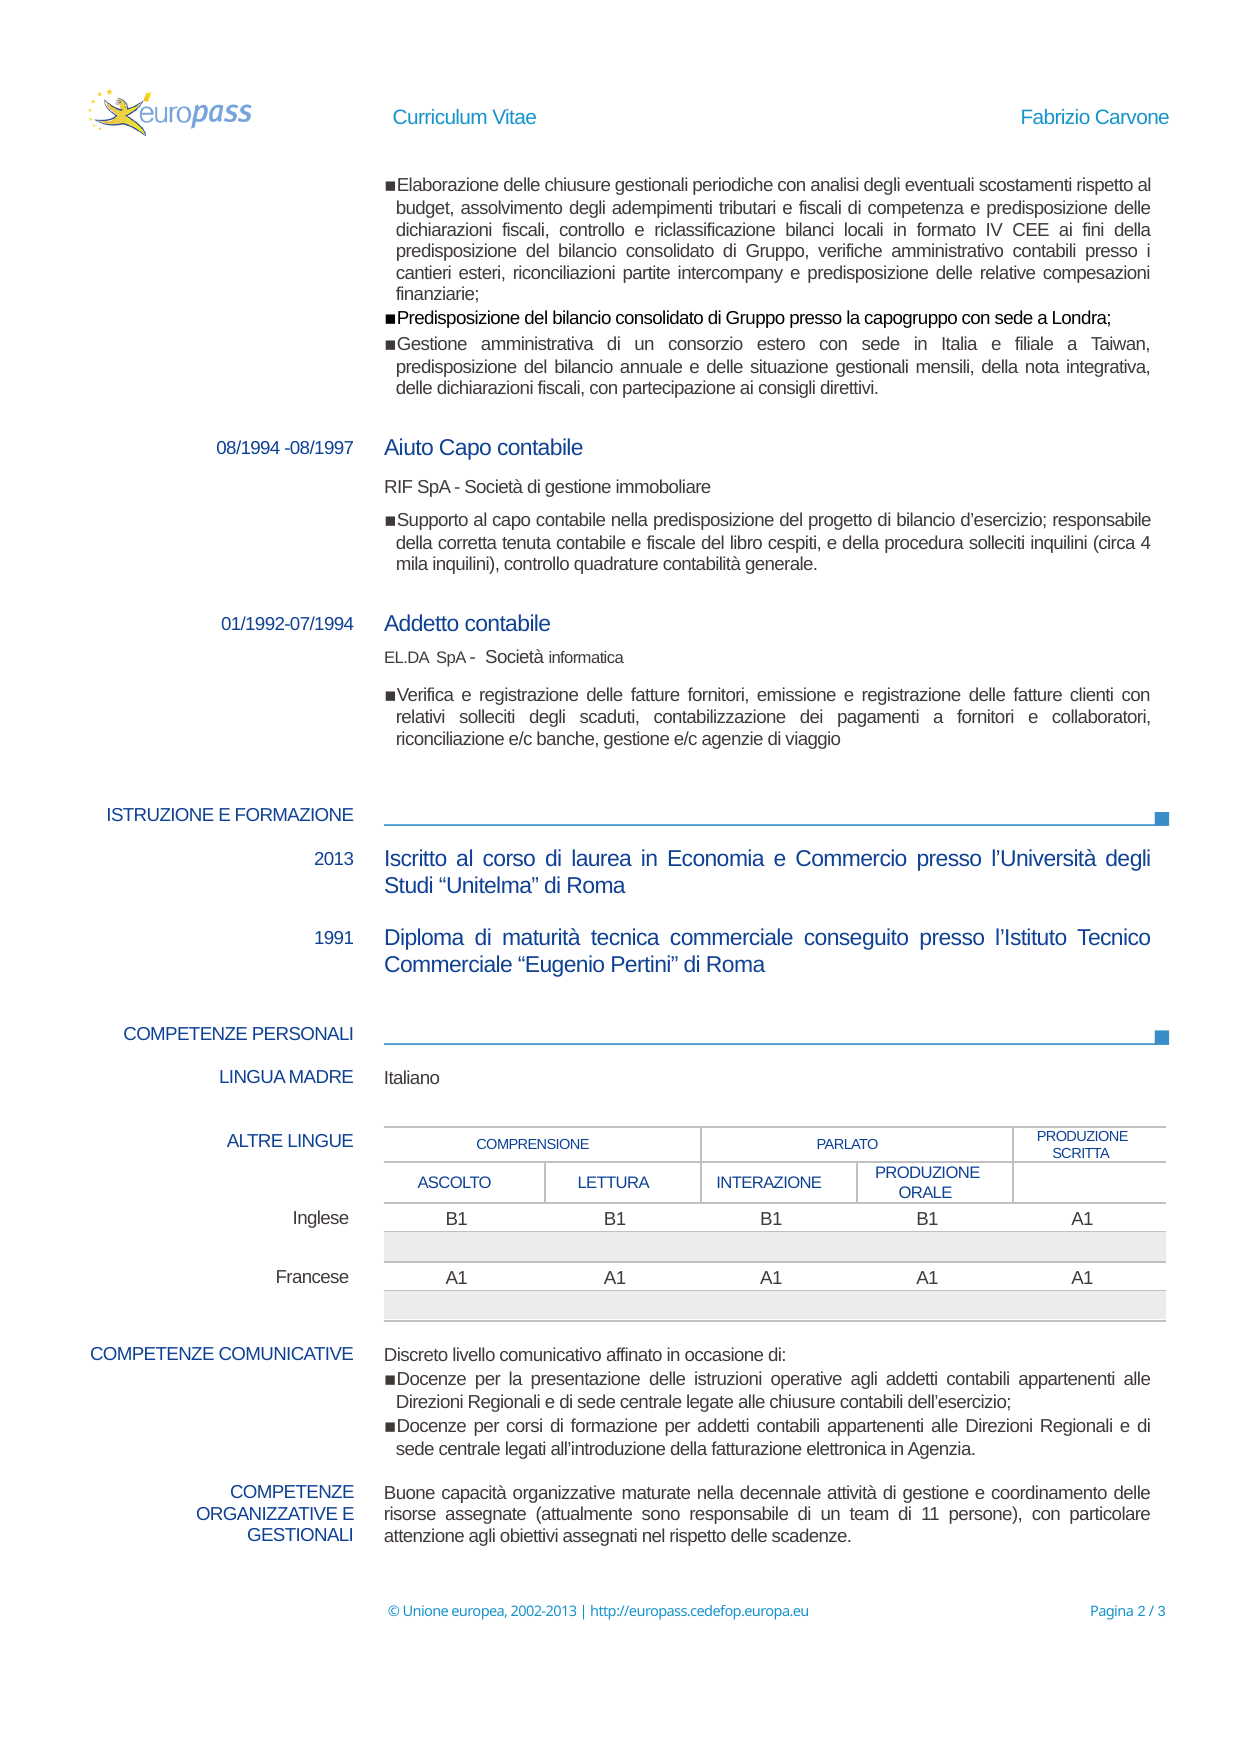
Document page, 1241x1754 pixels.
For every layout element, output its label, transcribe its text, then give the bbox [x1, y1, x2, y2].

table_cell B1 [384, 1204, 544, 1231]
table_cell [384, 977, 1166, 1003]
table_cell Addetto contabile [384, 610, 1169, 645]
table_cell 01/1992-07/1994 [89, 610, 384, 785]
table_cell B1 [545, 1204, 701, 1231]
table_cell Francese [89, 1261, 384, 1290]
table_cell [384, 399, 1169, 434]
table_cell Interazione [702, 1163, 856, 1202]
table_header COMPETENZE PERSONALI [89, 1023, 384, 1044]
table_cell Verifica e registrazione delle fatture fornitori, emissione e registrazione delle fatture clienti con relativi solleciti degli scaduti, contabilizzazione dei pagamenti a fornitori e collaboratori, riconciliazione e/c banche, gestione e/c agenzie di viaggio [384, 681, 1169, 749]
table_header Iscritto al corso di laurea in Economia e Commercio presso l’Università degli Studi “Unitelma” di Roma [384, 845, 1166, 898]
table_cell PRODUZIONE SCRITTA [1014, 1128, 1166, 1161]
table_cell B1 [701, 1204, 857, 1231]
table_header Lingua madre [89, 1064, 384, 1090]
table_cell [89, 171, 384, 434]
table_cell Lettura [546, 1163, 700, 1202]
table_cell Produzione orale [858, 1163, 1012, 1202]
table_cell Altre lingue [89, 1126, 384, 1202]
table_header Discreto livello comunicativo affinato in occasione di: Docenze per la presentazione delle istruzioni operative agli addetti contabili appartenenti alle Direzioni Regionali e di sede centrale legate alle chiusure contabili dell’esercizio; Docenze per corsi di formazione per addetti contabili appartenenti alle Direzioni Regionali e di sede centrale legati all’introduzione della fatturazione elettronica in Agenzia. [384, 1341, 1169, 1459]
table_cell Elaborazione delle chiusure gestionali periodiche con analisi degli eventuali scostamenti rispetto al budget, assolvimento degli adempimenti tributari e fiscali di competenza e predisposizione delle dichiarazioni fiscali, controllo e riclassificazione bilanci locali in formato IV CEE ai fini della predisposizione del bilancio consolidato di Gruppo, verifiche amministrativo contabili presso i cantieri esteri, riconciliazioni partite intercompany e predisposizione delle relative compesazioni finanziarie; Predisposizione del bilancio consolidato di Gruppo presso la capogruppo con sede a Londra; Gestione amministrativa di un consorzio estero con sede in Italia e filiale a Taiwan, predisposizione del bilancio annuale e delle situazione gestionali mensili, della nota integrativa, delle dichiarazioni fiscali, con partecipazione ai consigli direttivi. [384, 171, 1169, 399]
table_cell [89, 1231, 384, 1261]
table_cell Ascolto [384, 1163, 544, 1202]
table_cell [384, 898, 1166, 924]
table_header Buone capacità organizzative maturate nella decennale attività di gestione e coordinamento delle risorse assegnate (attualmente sono responsabile di un team di 11 persone), con particolare attenzione agli obiettivi assegnati nel rispetto delle scadenze. [384, 1479, 1169, 1546]
table_cell [384, 575, 1169, 610]
table_cell Aiuto Capo contabile [384, 434, 1169, 469]
table_cell [89, 1290, 384, 1319]
table_header Italiano [384, 1064, 1166, 1090]
table_cell COMPRENSIONE [384, 1128, 700, 1161]
table_header [384, 804, 1169, 824]
table_header 2013 [89, 845, 384, 924]
table_header ISTRUZIONE E FORMAZIONE [89, 804, 384, 826]
table_cell RIF SpA - Società di gestione immoboliare [384, 470, 1169, 506]
table_cell [384, 1090, 1166, 1126]
table_cell 08/1994 -08/1997 [89, 434, 384, 610]
table_cell Inglese [89, 1202, 384, 1231]
table_cell A1 [1013, 1263, 1166, 1290]
table_header Competenze organizzative e gestionali [89, 1479, 384, 1546]
table_cell A1 [545, 1263, 701, 1290]
table_cell [384, 1291, 1166, 1319]
table_cell Diploma di maturità tecnica commerciale conseguito presso l’Istituto Tecnico Commerciale “Eugenio Pertini” di Roma [384, 924, 1166, 977]
table_cell EL.DA SpA - Società informatica [384, 645, 1169, 681]
table_cell [384, 750, 1169, 785]
table_cell A1 [1013, 1204, 1166, 1231]
table_cell B1 [857, 1204, 1013, 1231]
table_cell A1 [701, 1263, 857, 1290]
table_cell [1014, 1163, 1166, 1202]
table_cell A1 [384, 1263, 544, 1290]
table_header Competenze comunicative [89, 1341, 384, 1459]
table_cell A1 [857, 1263, 1013, 1290]
table_cell Supporto al capo contabile nella predisposizione del progetto di bilancio d’esercizio; responsabile della corretta tenuta contabile e fiscale del libro cespiti, e della procedura solleciti inquilini (circa 4 mila inquilini), controllo quadrature contabilità generale. [384, 506, 1169, 574]
table_cell [89, 1090, 384, 1126]
table_cell 1991 [89, 924, 384, 1003]
table_cell PARLATO [702, 1128, 1012, 1161]
table_cell [384, 1232, 1166, 1261]
table_header [384, 1023, 1169, 1043]
